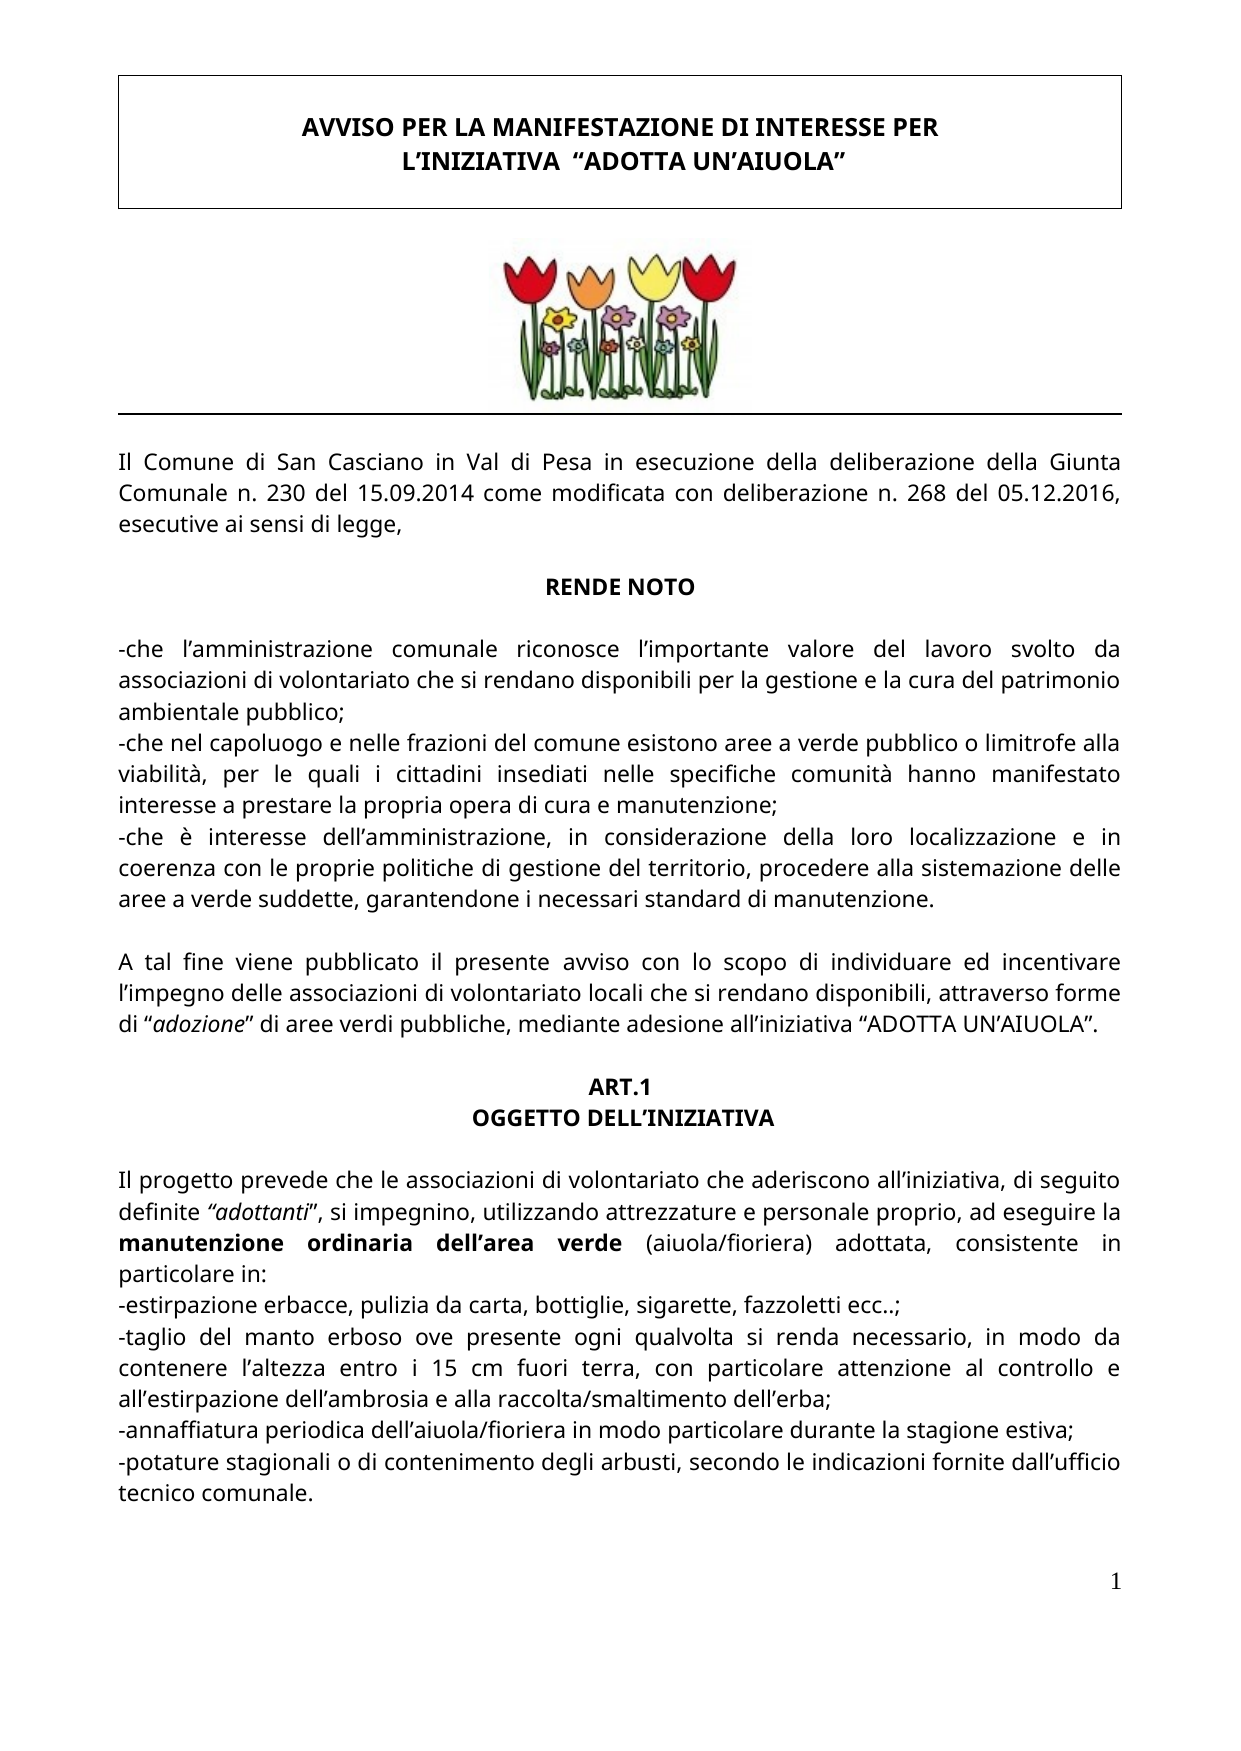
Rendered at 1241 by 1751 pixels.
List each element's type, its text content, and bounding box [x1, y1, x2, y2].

text -estirpazione erbacce, pulizia da carta, bottiglie, sigarette, fazzoletti ecc..; [118, 1289, 1122, 1321]
text A tal fine viene pubblicato il presente avviso con lo scopo di individuare ed incentivare l’impegno delle associazioni di volontariato locali che si rendano disponibili, attraverso forme di “adozione” di aree verdi pubbliche, mediante adesione all’iniziativa “ADOTTA UN’AIUOLA”. [118, 946, 1122, 1039]
subtitle L’INIZIATIVA “ADOTTA UN’AIUOLA” [119, 140, 1121, 177]
text -annaffiatura periodica dell’aiuola/fioriera in modo particolare durante la stagione estiva; [118, 1414, 1122, 1446]
text Il progetto prevede che le associazioni di volontariato che aderiscono all’iniziativa, di seguito definite “adottanti”, si impegnino, utilizzando attrezzature e personale proprio, ad eseguire la manutenzione ordinaria dell’area verde (aiuola/fioriera) adottata, consistente in particolare in: [118, 1164, 1122, 1289]
text -che l’amministrazione comunale riconosce l’importante valore del lavoro svolto da associazioni di volontariato che si rendano disponibili per la gestione e la cura del patrimonio ambientale pubblico; [118, 633, 1122, 727]
picture [488, 238, 752, 413]
text OGGETTO DELL’INIZIATIVA [118, 1102, 1122, 1133]
text -che è interesse dell’amministrazione, in considerazione della loro localizzazione e in coerenza con le proprie politiche di gestione del territorio, procedere alla sistemazione delle aree a verde suddette, garantendone i necessari standard di manutenzione. [118, 821, 1122, 914]
text Il Comune di San Casciano in Val di Pesa in esecuzione della deliberazione della Giunta Comunale n. 230 del 15.09.2014 come modificata con deliberazione n. 268 del 05.12.2016, esecutive ai sensi di legge, [118, 446, 1122, 539]
text -che nel capoluogo e nelle frazioni del comune esistono aree a verde pubblico o limitrofe alla viabilità, per le quali i cittadini insediati nelle specifiche comunità hanno manifestato interesse a prestare la propria opera di cura e manutenzione; [118, 727, 1122, 821]
subtitle RENDE NOTO [118, 571, 1122, 602]
text -taglio del manto erboso ove presente ogni qualvolta si renda necessario, in modo da contenere l’altezza entro i 15 cm fuori terra, con particolare attenzione al controllo e all’estirpazione dell’ambrosia e alla raccolta/smaltimento dell’erba; [118, 1321, 1122, 1414]
text -potature stagionali o di contenimento degli arbusti, secondo le indicazioni fornite dall’ufficio tecnico comunale. [118, 1446, 1122, 1508]
text ART.1 [118, 1071, 1122, 1102]
subtitle AVVISO PER LA MANIFESTAZIONE DI INTERESSE PER [119, 106, 1121, 140]
